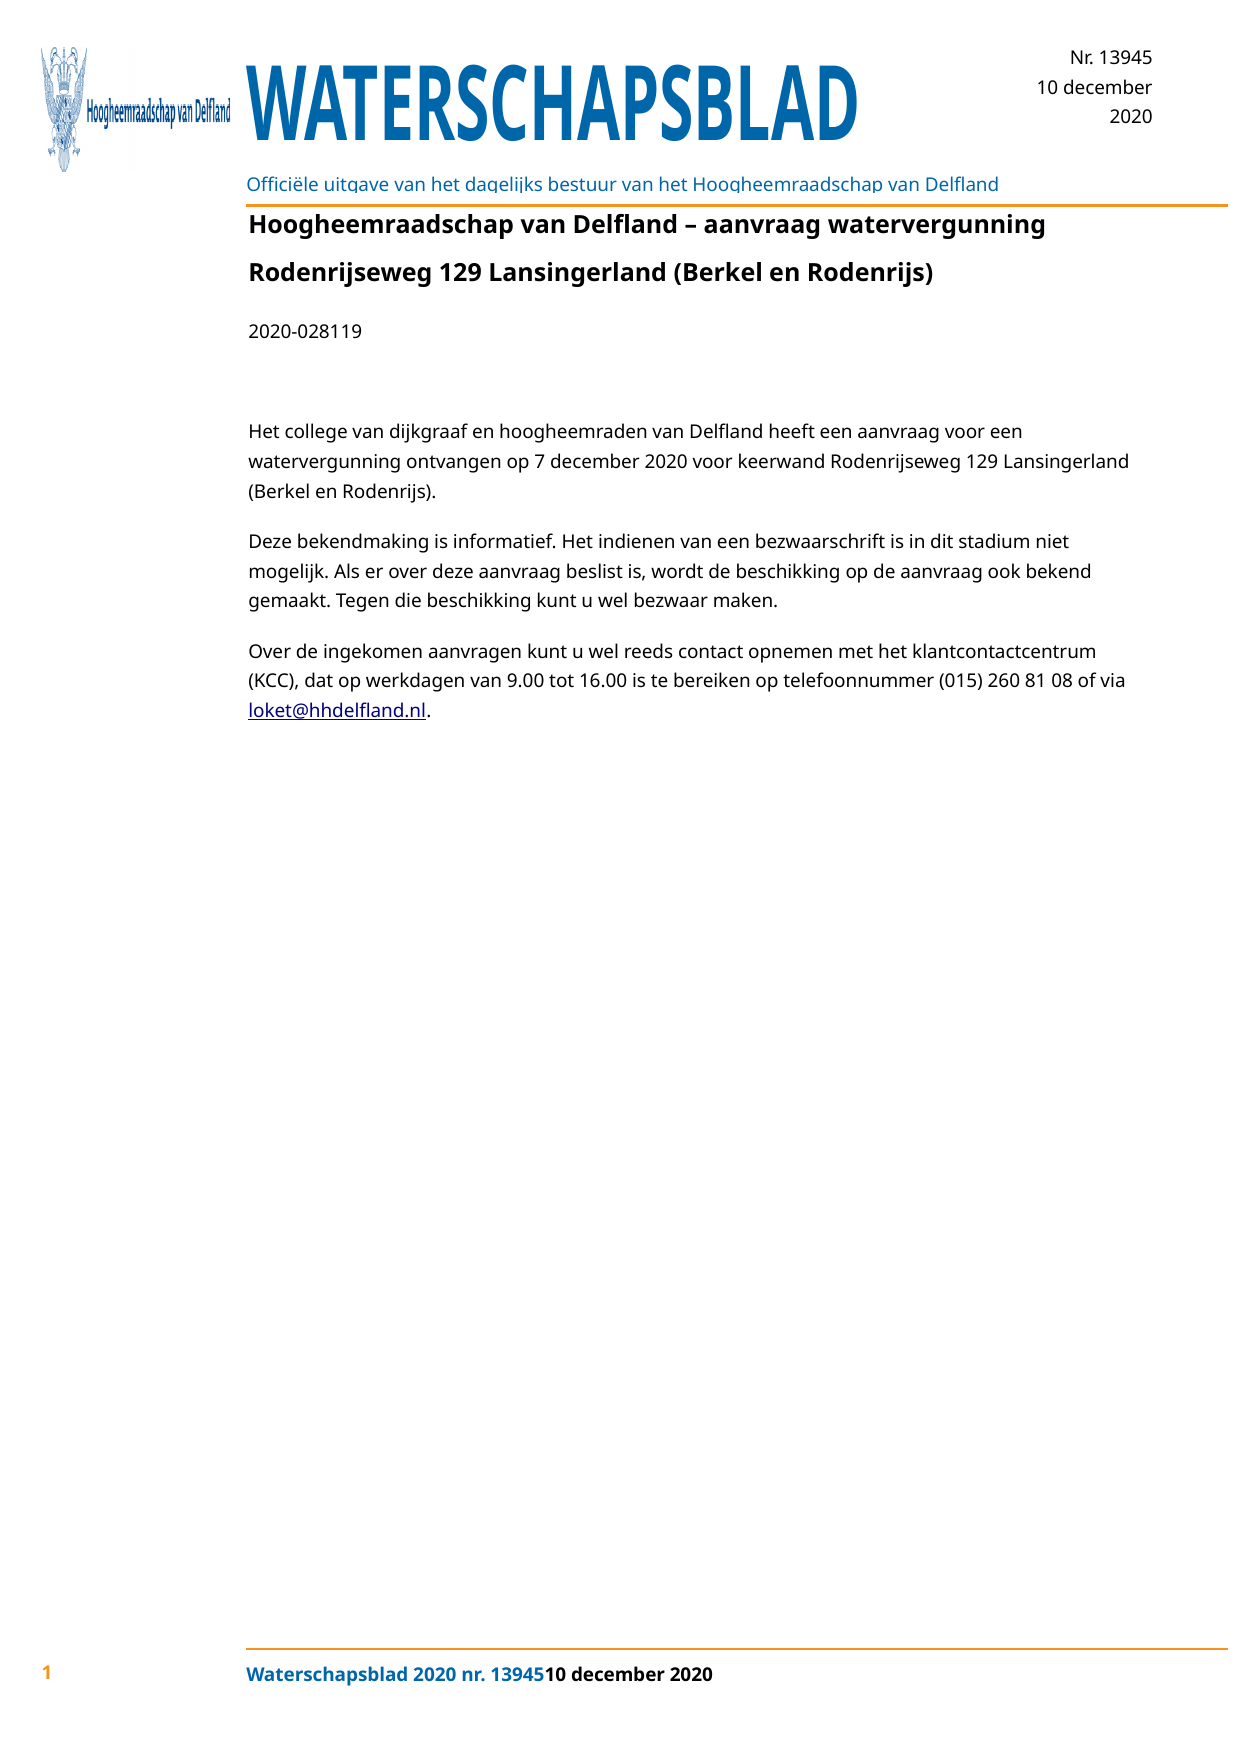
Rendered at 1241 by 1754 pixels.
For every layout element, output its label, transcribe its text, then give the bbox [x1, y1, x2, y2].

text 2020-028119 [248, 318, 1152, 344]
text Over de ingekomen aanvragen kunt u wel reeds contact opnemen met het klantcontactcentrum (KCC), dat op werkdagen van 9.00 tot 16.00 is te bereiken op telefoonnummer (015) 260 81 08 of via loket@hhdelfland.nl. [248, 638, 1152, 723]
picture [41, 47, 231, 172]
text Hoogheemraadschap van Delfland – aanvraag watervergunning Rodenrijseweg 129 Lansingerland (Berkel en Rodenrijs) [248, 207, 1152, 288]
text Deze bekendmaking is informatief. Het indienen van een bezwaarschrift is in dit stadium niet mogelijk. Als er over deze aanvraag beslist is, wordt de beschikking op de aanvraag ook bekend gemaakt. Tegen die beschikking kunt u wel bezwaar maken. [248, 528, 1152, 613]
text Het college van dijkgraaf en hoogheemraden van Delfland heeft een aanvraag voor een watervergunning ontvangen op 7 december 2020 voor keerwand Rodenrijseweg 129 Lansingerland (Berkel en Rodenrijs). [248, 419, 1152, 504]
